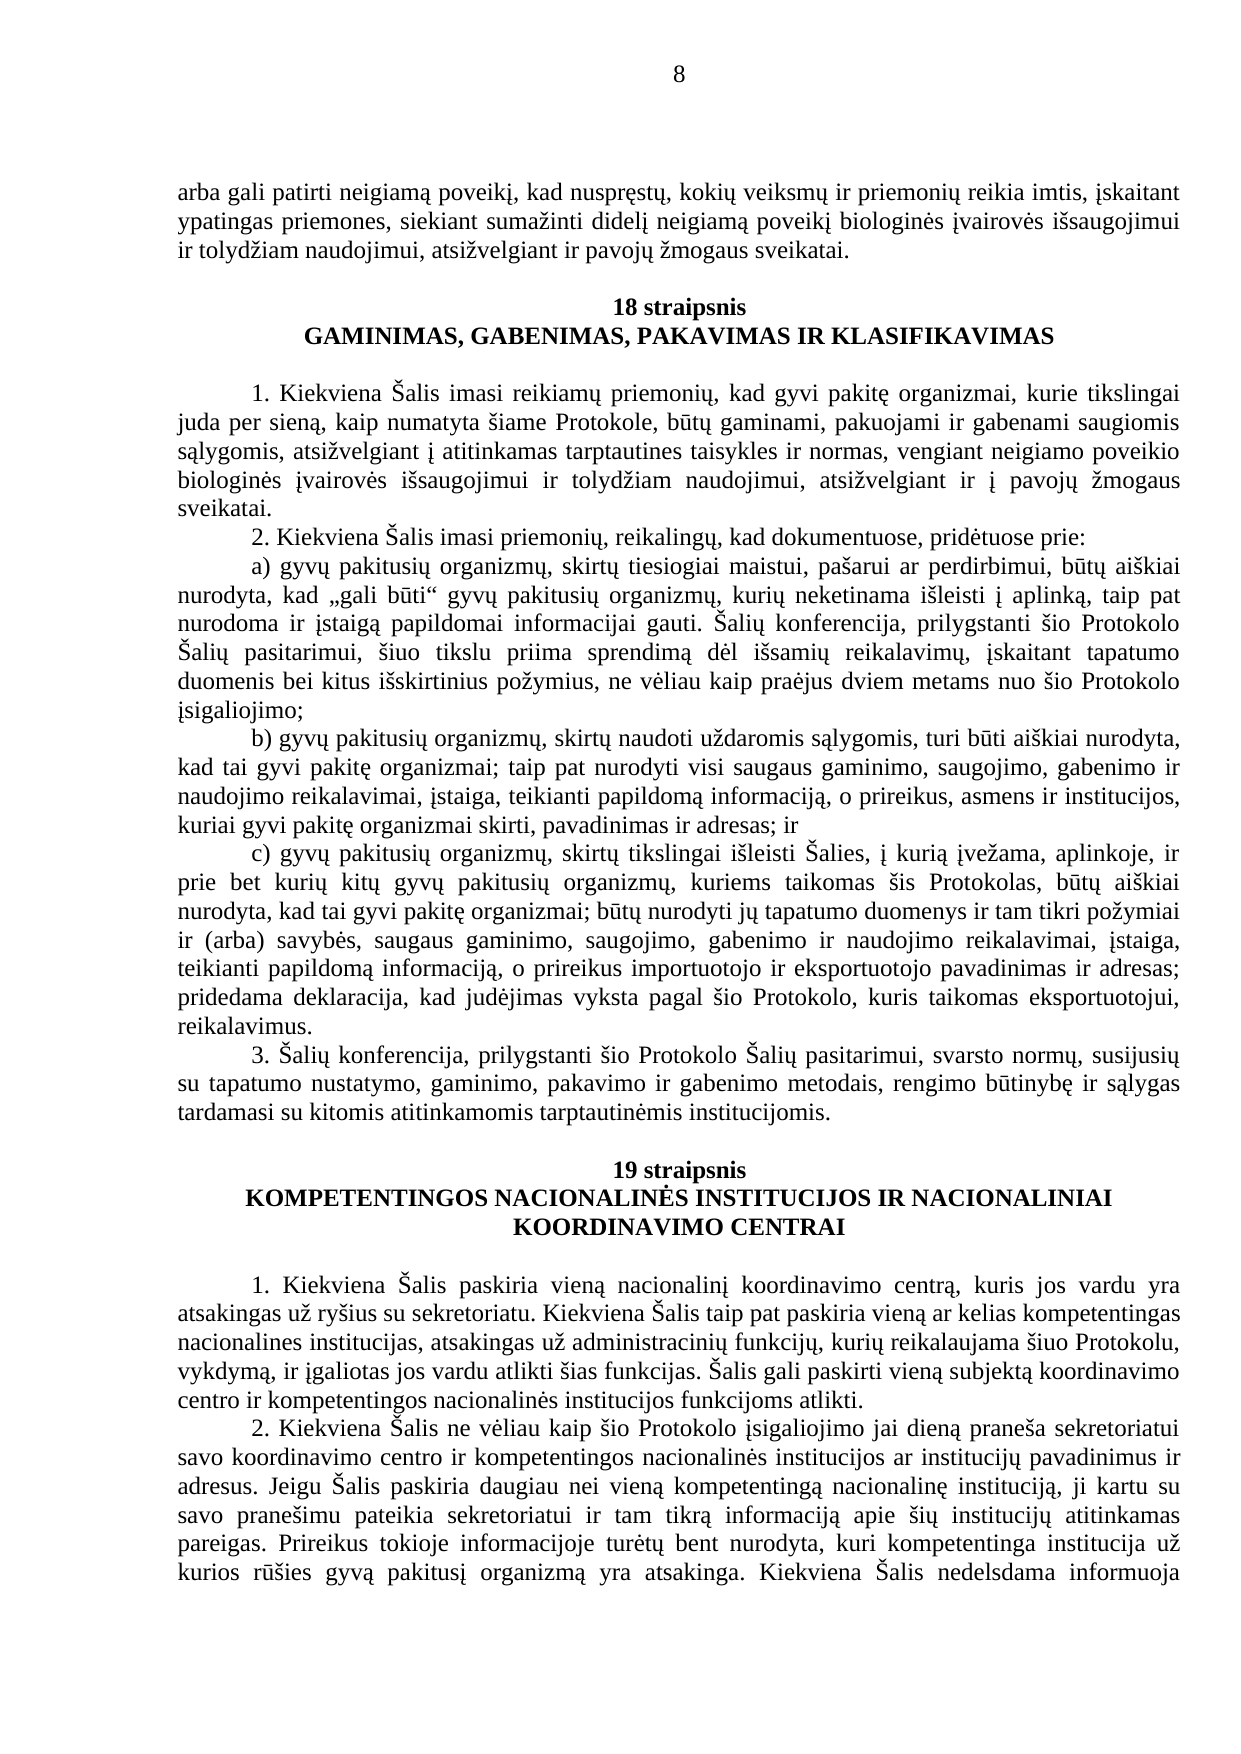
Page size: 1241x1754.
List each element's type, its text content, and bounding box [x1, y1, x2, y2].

text Kompetentingos nacionalinės institucijos ir nacionaliniai koordinavimo centrai [177, 1183, 1181, 1241]
text GAMINIMAS, GABENIMAS, PAKAVIMAS IR KLASIFIKAVIMAS [177, 321, 1181, 350]
text c) gyvų pakitusių organizmų, skirtų tikslingai išleisti Šalies, į kurią įvežama, aplinkoje, ir prie bet kurių kitų gyvų pakitusių organizmų, kuriems taikomas šis Protokolas, būtų aiškiai nurodyta, kad tai gyvi pakitę organizmai; būtų nurodyti jų tapatumo duomenys ir tam tikri požymiai ir (arba) savybės, saugaus gaminimo, saugojimo, gabenimo ir naudojimo reikalavimai, įstaiga, teikianti papildomą informaciją, o prireikus importuotojo ir eksportuotojo pavadinimas ir adresas; pridedama deklaracija, kad judėjimas vyksta pagal šio Protokolo, kuris taikomas eksportuotojui, reikalavimus. [177, 838, 1181, 1040]
text b) gyvų pakitusių organizmų, skirtų naudoti uždaromis sąlygomis, turi būti aiškiai nurodyta, kad tai gyvi pakitę organizmai; taip pat nurodyti visi saugaus gaminimo, saugojimo, gabenimo ir naudojimo reikalavimai, įstaiga, teikianti papildomą informaciją, o prireikus, asmens ir institucijos, kuriai gyvi pakitę organizmai skirti, pavadinimas ir adresas; ir [177, 723, 1181, 838]
text 18 straipsnis [177, 292, 1181, 321]
text 3. Šalių konferencija, prilygstanti šio Protokolo Šalių pasitarimui, svarsto normų, susijusių su tapatumo nustatymo, gaminimo, pakavimo ir gabenimo metodais, rengimo būtinybę ir sąlygas tardamasi su kitomis atitinkamomis tarptautinėmis institucijomis. [177, 1040, 1181, 1126]
text 19 straipsnis [177, 1155, 1181, 1183]
text a) gyvų pakitusių organizmų, skirtų tiesiogiai maistui, pašarui ar perdirbimui, būtų aiškiai nurodyta, kad „gali būti“ gyvų pakitusių organizmų, kurių neketinama išleisti į aplinką, taip pat nurodoma ir įstaigą papildomai informacijai gauti. Šalių konferencija, prilygstanti šio Protokolo Šalių pasitarimui, šiuo tikslu priima sprendimą dėl išsamių reikalavimų, įskaitant tapatumo duomenis bei kitus išskirtinius požymius, ne vėliau kaip praėjus dviem metams nuo šio Protokolo įsigaliojimo; [177, 551, 1181, 723]
text 2. Kiekviena Šalis ne vėliau kaip šio Protokolo įsigaliojimo jai dieną praneša sekretoriatui savo koordinavimo centro ir kompetentingos nacionalinės institucijos ar institucijų pavadinimus ir adresus. Jeigu Šalis paskiria daugiau nei vieną kompetentingą nacionalinę instituciją, ji kartu su savo pranešimu pateikia sekretoriatui ir tam tikrą informaciją apie šių institucijų atitinkamas pareigas. Prireikus tokioje informacijoje turėtų bent nurodyta, kuri kompetentinga institucija už kurios rūšies gyvą pakitusį organizmą yra atsakinga. Kiekviena Šalis nedelsdama informuoja [177, 1413, 1181, 1586]
text 1. Kiekviena Šalis paskiria vieną nacionalinį koordinavimo centrą, kuris jos vardu yra atsakingas už ryšius su sekretoriatu. Kiekviena Šalis taip pat paskiria vieną ar kelias kompetentingas nacionalines institucijas, atsakingas už administracinių funkcijų, kurių reikalaujama šiuo Protokolu, vykdymą, ir įgaliotas jos vardu atlikti šias funkcijas. Šalis gali paskirti vieną subjektą koordinavimo centro ir kompetentingos nacionalinės institucijos funkcijoms atlikti. [177, 1270, 1181, 1413]
text arba gali patirti neigiamą poveikį, kad nuspręstų, kokių veiksmų ir priemonių reikia imtis, įskaitant ypatingas priemones, siekiant sumažinti didelį neigiamą poveikį biologinės įvairovės išsaugojimui ir tolydžiam naudojimui, atsižvelgiant ir pavojų žmogaus sveikatai. [177, 177, 1181, 263]
text 1. Kiekviena Šalis imasi reikiamų priemonių, kad gyvi pakitę organizmai, kurie tikslingai juda per sieną, kaip numatyta šiame Protokole, būtų gaminami, pakuojami ir gabenami saugiomis sąlygomis, atsižvelgiant į atitinkamas tarptautines taisykles ir normas, vengiant neigiamo poveikio biologinės įvairovės išsaugojimui ir tolydžiam naudojimui, atsižvelgiant ir į pavojų žmogaus sveikatai. [177, 378, 1181, 522]
text 2. Kiekviena Šalis imasi priemonių, reikalingų, kad dokumentuose, pridėtuose prie: [177, 522, 1181, 551]
